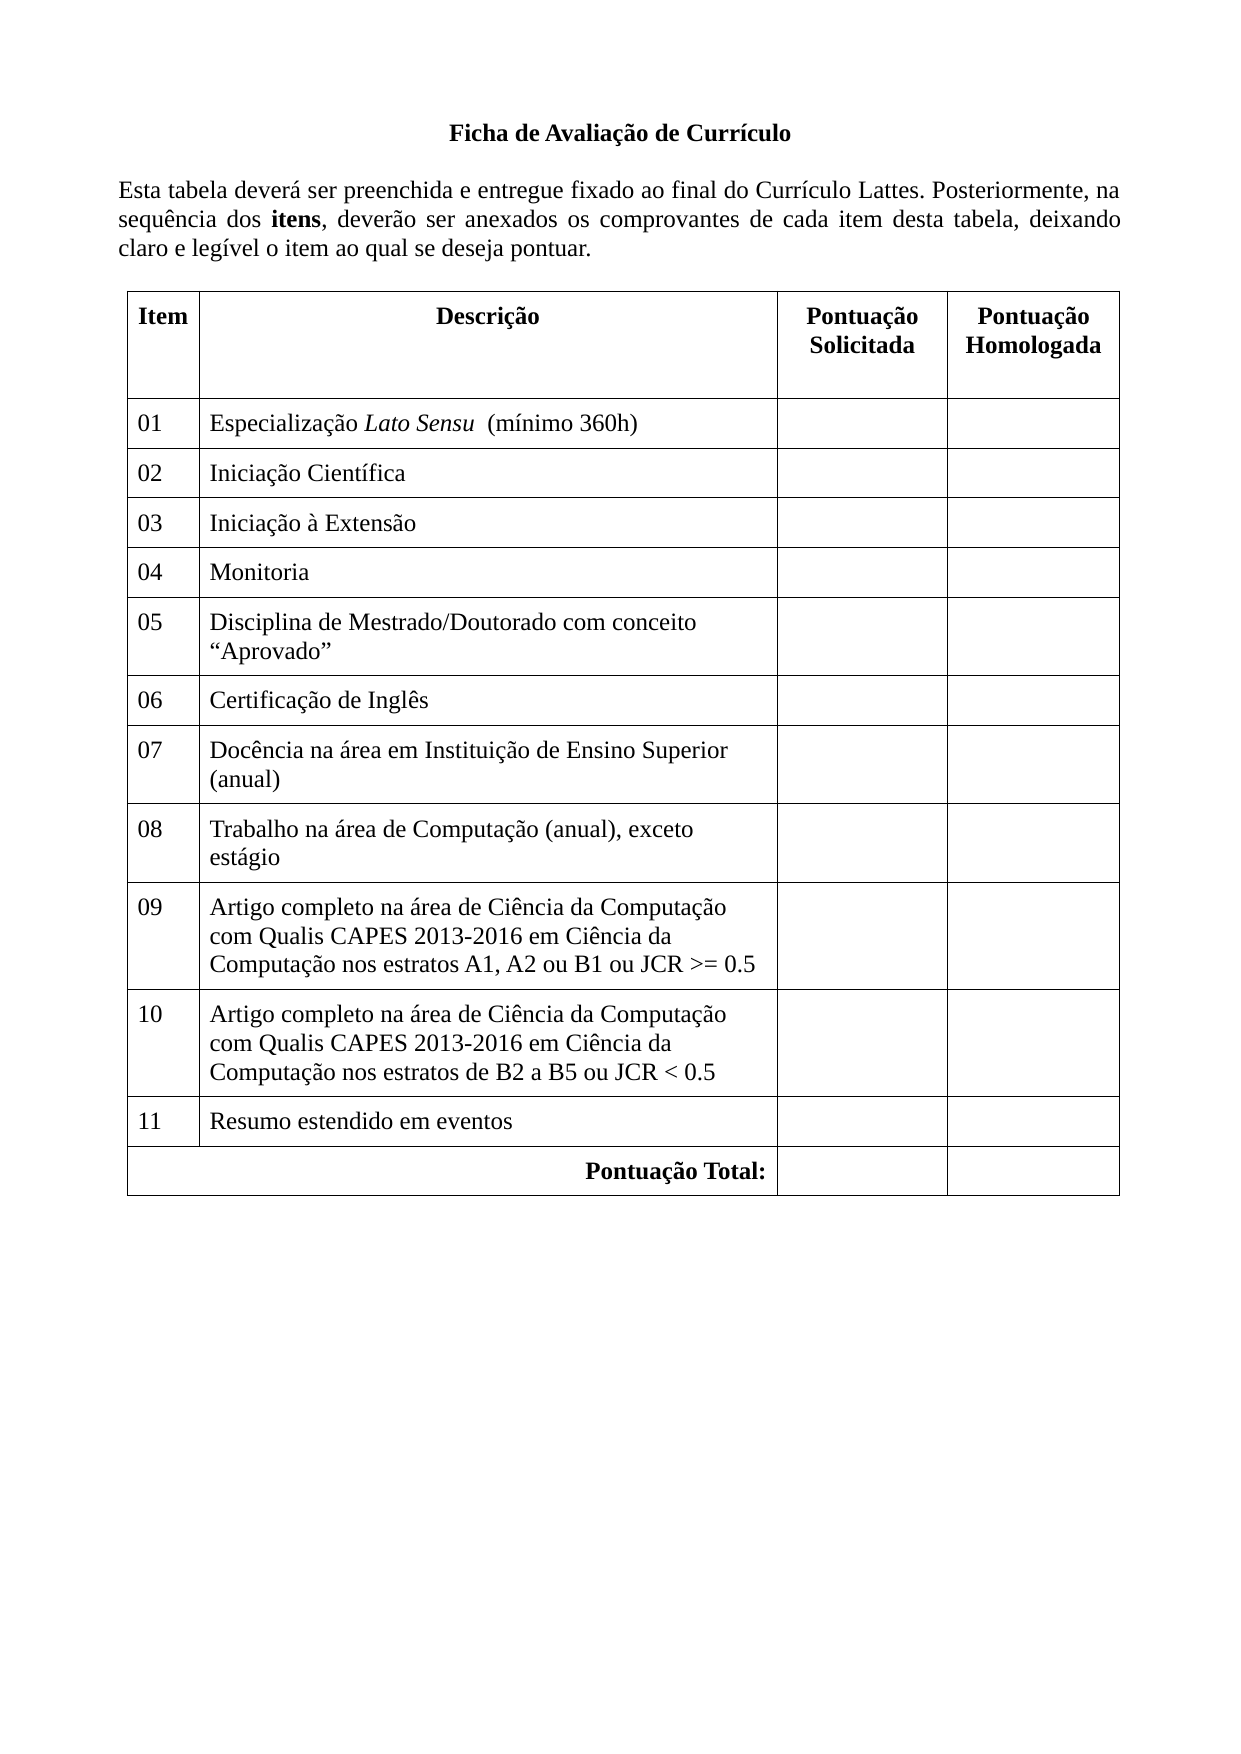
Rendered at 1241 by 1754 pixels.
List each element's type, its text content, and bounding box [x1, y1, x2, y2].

table_cell [778, 399, 947, 447]
table_cell 09 [128, 883, 199, 989]
table_cell Artigo completo na área de Ciência da Computação com Qualis CAPES 2013-2016 em Ciência da Computação nos estratos de B2 a B5 ou JCR < 0.5 [200, 990, 777, 1096]
table_cell 05 [128, 598, 199, 675]
table_cell 06 [128, 676, 199, 725]
table_cell 01 [128, 399, 199, 447]
table_cell [778, 548, 947, 597]
table_cell [778, 1097, 947, 1146]
table_cell [778, 883, 947, 989]
table_cell [778, 726, 947, 803]
text Esta tabela deverá ser preenchida e entregue fixado ao final do Currículo Lattes. Posteriormente, na sequência dos itens, deverão ser anexados os comprovantes de cada item desta tabela, deixando claro e legível o item ao qual se deseja pontuar. [118, 176, 1122, 262]
table_cell [948, 883, 1119, 989]
table_cell Iniciação à Extensão [200, 498, 777, 547]
table_cell [778, 498, 947, 547]
table_cell [948, 1097, 1119, 1146]
table_cell [948, 676, 1119, 725]
table_cell Disciplina de Mestrado/Doutorado com conceito “Aprovado” [200, 598, 777, 675]
table_cell [778, 598, 947, 675]
table_header Item [128, 292, 199, 398]
table_cell 11 [128, 1097, 199, 1146]
table_cell Resumo estendido em eventos [200, 1097, 777, 1146]
table_cell Trabalho na área de Computação (anual), exceto estágio [200, 804, 777, 882]
table_cell Especialização Lato Sensu (mínimo 360h) [200, 399, 777, 447]
table_cell Docência na área em Instituição de Ensino Superior (anual) [200, 726, 777, 803]
table_cell [948, 804, 1119, 882]
table_cell [948, 399, 1119, 447]
table_cell [948, 598, 1119, 675]
text Ficha de Avaliação de Currículo [118, 118, 1122, 147]
table_cell Certificação de Inglês [200, 676, 777, 725]
table_header Pontuação Homologada [948, 292, 1119, 398]
table_cell [948, 1147, 1119, 1195]
table_cell [778, 676, 947, 725]
table_cell [948, 449, 1119, 497]
table_header Descrição [200, 292, 777, 398]
table_cell Artigo completo na área de Ciência da Computação com Qualis CAPES 2013-2016 em Ciência da Computação nos estratos A1, A2 ou B1 ou JCR >= 0.5 [200, 883, 777, 989]
table_cell 02 [128, 449, 199, 497]
table_cell [948, 498, 1119, 547]
table_cell Pontuação Total: [128, 1147, 777, 1195]
table_cell [778, 990, 947, 1096]
table_cell [948, 726, 1119, 803]
table_cell 08 [128, 804, 199, 882]
table_cell 03 [128, 498, 199, 547]
table_cell [778, 804, 947, 882]
table_cell 04 [128, 548, 199, 597]
table_cell [948, 548, 1119, 597]
table_cell Monitoria [200, 548, 777, 597]
table_cell [948, 990, 1119, 1096]
table_cell [778, 1147, 947, 1195]
table_cell [778, 449, 947, 497]
table_cell 10 [128, 990, 199, 1096]
table_header Pontuação Solicitada [778, 292, 947, 398]
table_cell 07 [128, 726, 199, 803]
table_cell Iniciação Científica [200, 449, 777, 497]
